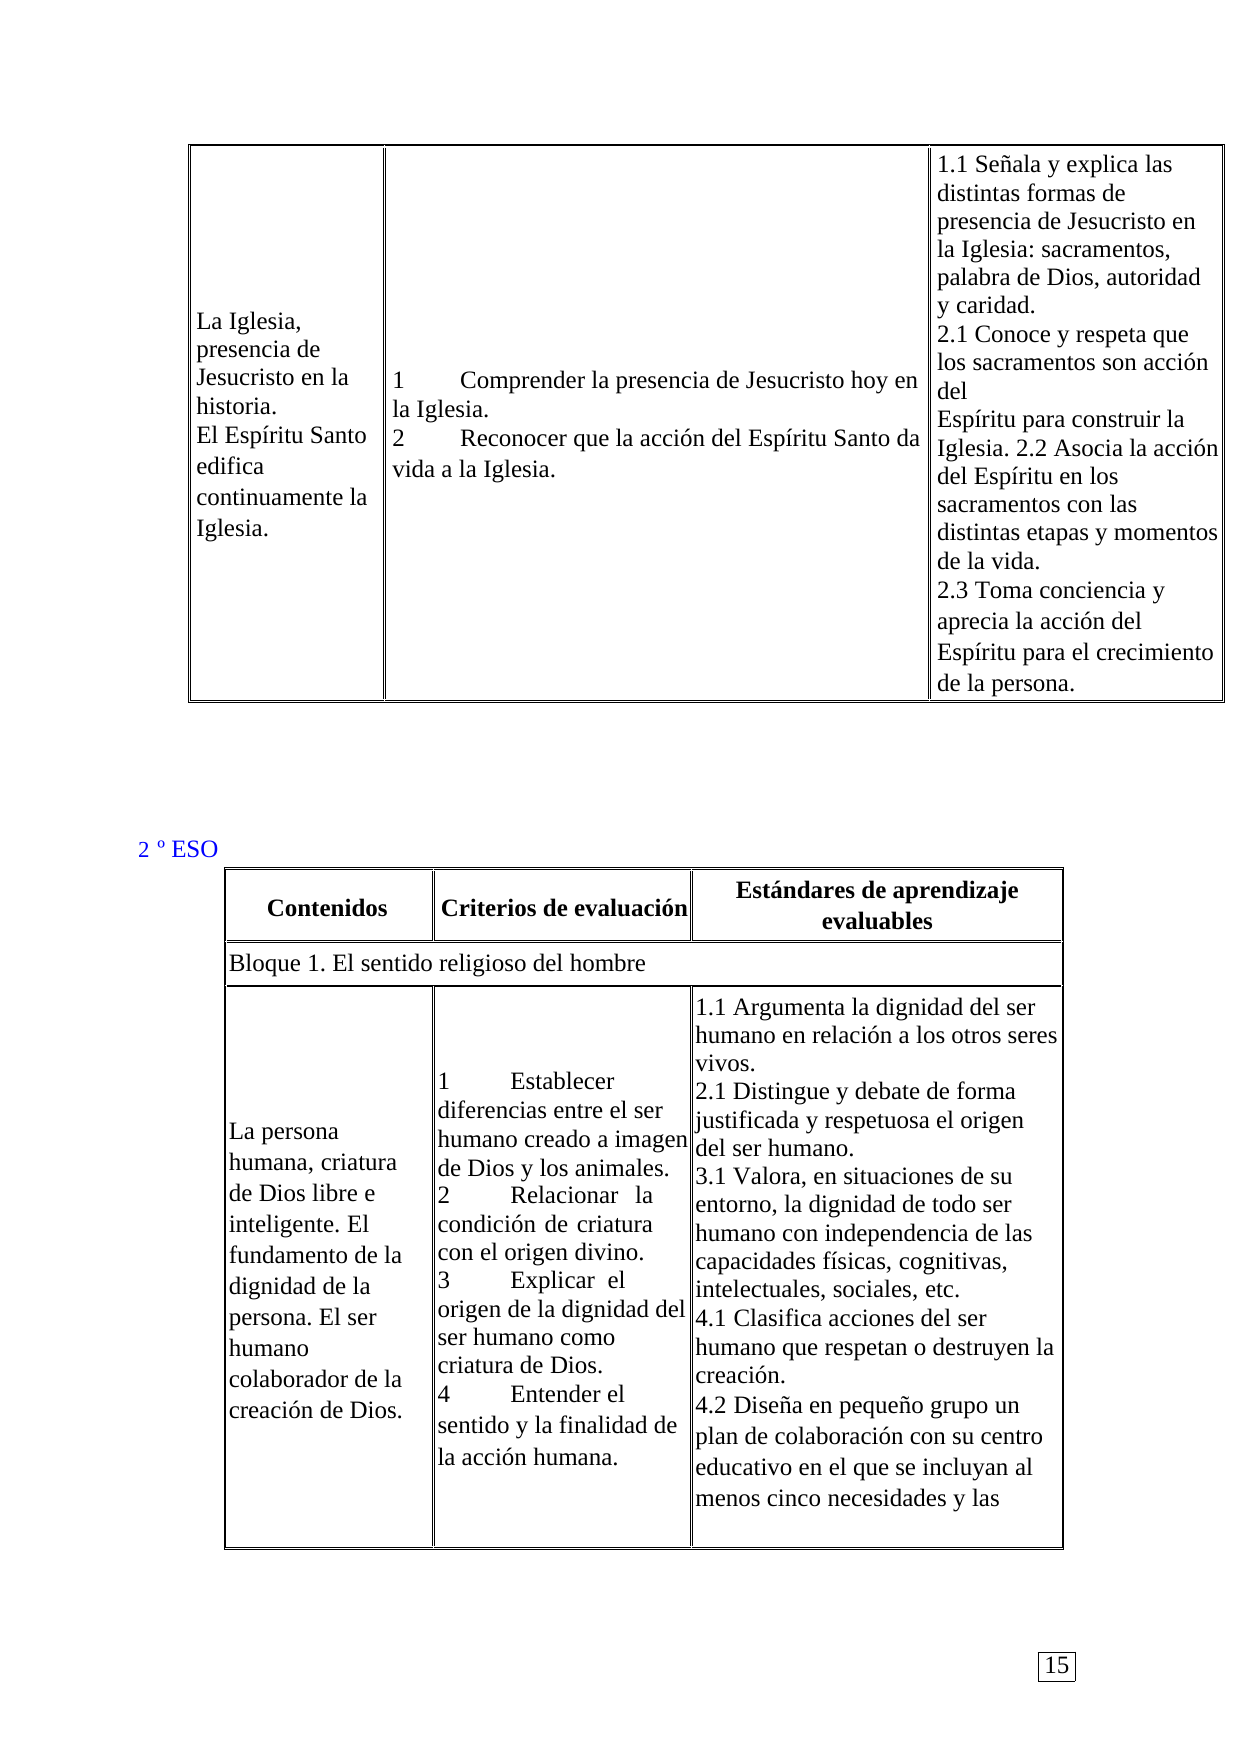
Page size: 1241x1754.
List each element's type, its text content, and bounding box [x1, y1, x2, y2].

table_cell Establecer diferencias entre el ser humano creado a imagen de Dios y los animales. Relacionar la condición de criatura con el origen divino. Explicar el origen de la dignidad del ser humano como criatura de Dios. Entender el sentido y la finalidad de la acción humana. [433, 987, 691, 1547]
table_header Criterios de evaluación [435, 870, 690, 940]
table_cell 1.1 Argumenta la dignidad del ser humano en relación a los otros seres vivos. 2.1 Distingue y debate de forma justificada y respetuosa el origen del ser humano. 3.1 Valora, en situaciones de su entorno, la dignidad de todo ser humano con independencia de las capacidades físicas, cognitivas, intelectuales, sociales, etc. Clasifica acciones del ser humano que respetan o destruyen la creación. Diseña en pequeño grupo un plan de colaboración con su centro educativo en el que se incluyan al menos cinco necesidades y las [691, 985, 1063, 1547]
table_header 1.1 Señala y explica las distintas formas de presencia de Jesucristo en la Iglesia: sacramentos, palabra de Dios, autoridad y caridad. 2.1 Conoce y respeta que los sacramentos son acción del Espíritu para construir la Iglesia. 2.2 Asocia la acción del Espíritu en los sacramentos con las distintas etapas y momentos de la vida. 2.3 Toma conciencia y aprecia la acción del Espíritu para el crecimiento de la persona. [929, 146, 1222, 700]
table_header Contenidos [226, 870, 432, 940]
table_cell La persona humana, criatura de Dios libre e inteligente. El fundamento de la dignidad de la persona. El ser humano colaborador de la creación de Dios. [225, 985, 433, 1547]
table_cell Bloque 1. El sentido religioso del hombre [226, 940, 1062, 984]
list º ESO [138, 834, 1236, 863]
table_header Comprender la presencia de Jesucristo hoy en la Iglesia. Reconocer que la acción del Espíritu Santo da vida a la Iglesia. [385, 146, 929, 700]
table_header La Iglesia, presencia de Jesucristo en la historia. El Espíritu Santo edifica continuamente la Iglesia. [191, 146, 384, 700]
table_header Estándares de aprendizaje evaluables [693, 870, 1062, 940]
